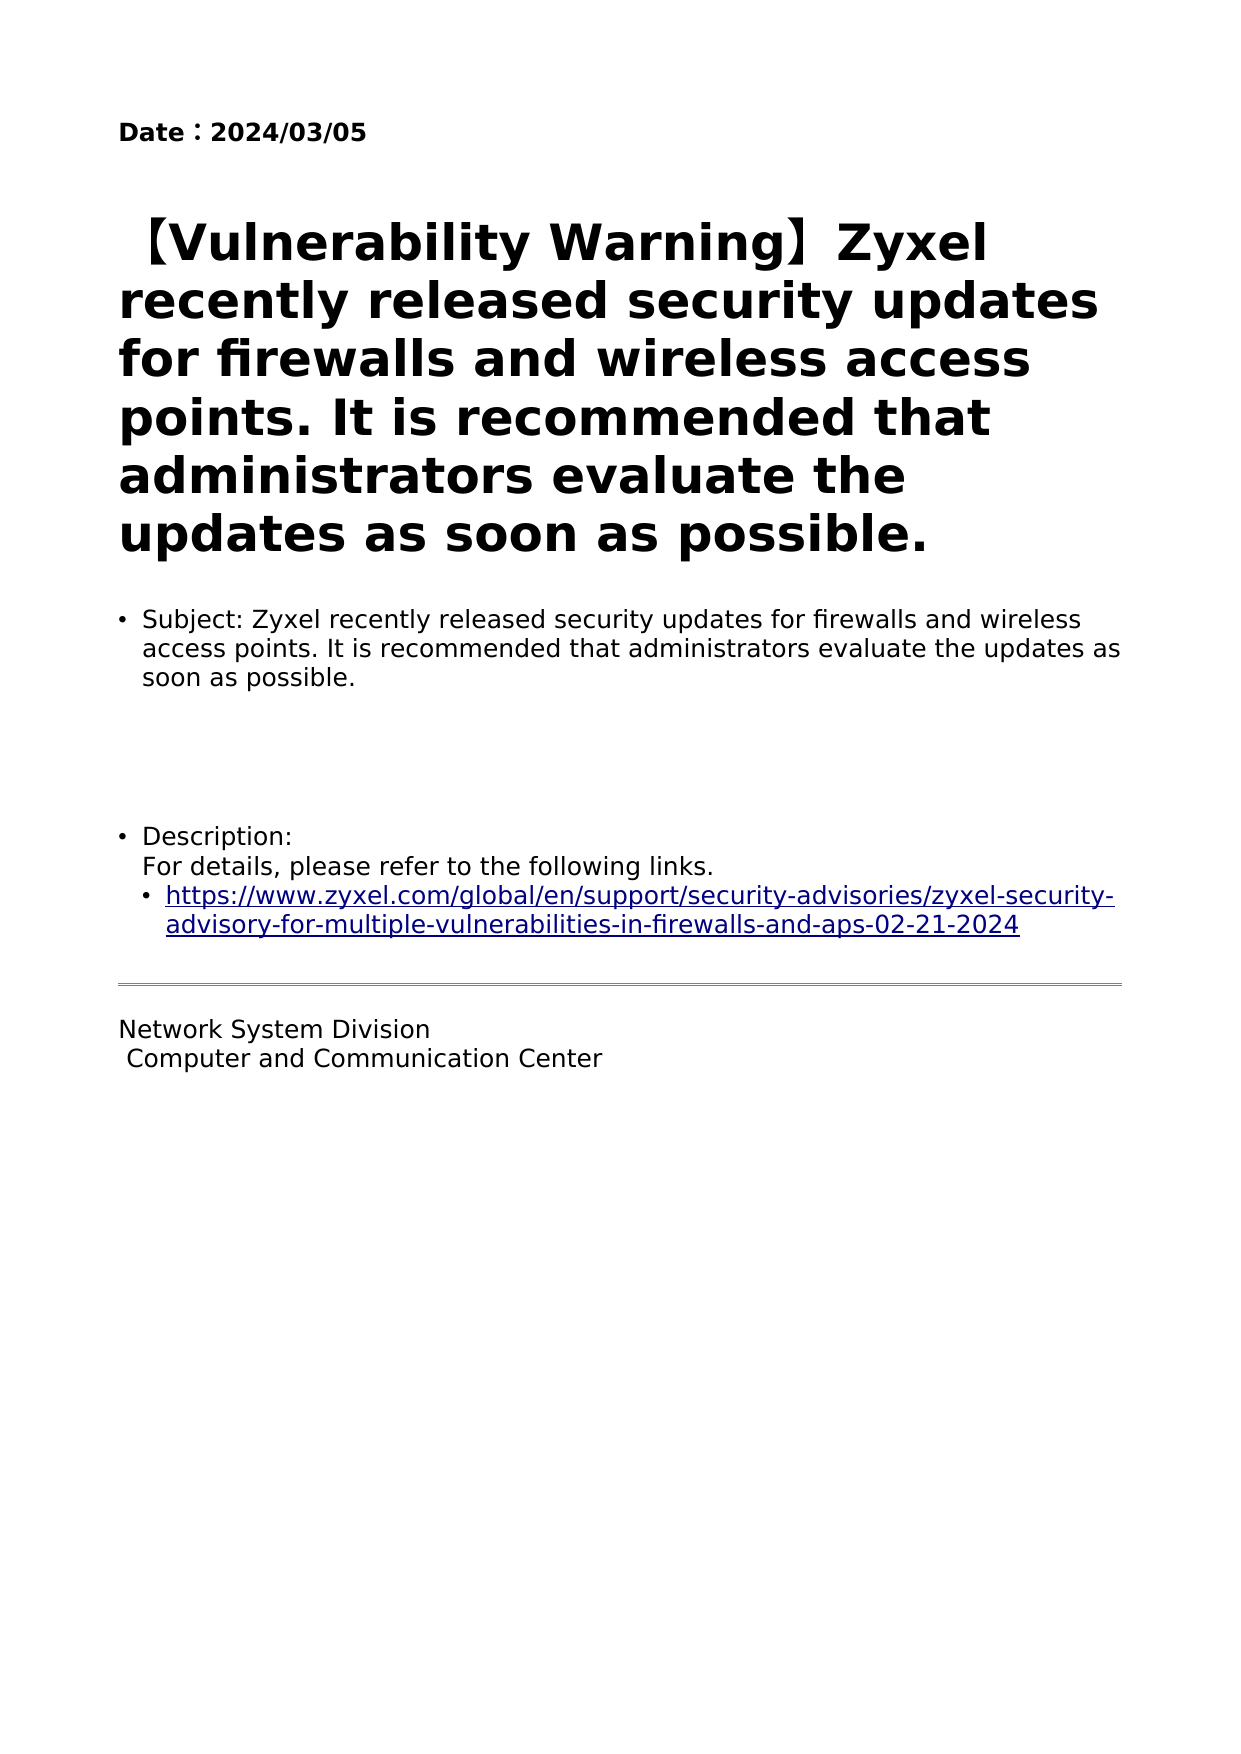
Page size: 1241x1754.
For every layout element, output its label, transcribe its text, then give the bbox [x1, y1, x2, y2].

text Date：2024/03/05 [118, 118, 1122, 176]
list https://www.zyxel.com/global/en/support/security-advisories/zyxel-security-advisory-for-multiple-vulnerabilities-in-firewalls-and-aps-02-21-2024 [142, 881, 1122, 939]
text Network System Division Computer and Communication Center [118, 1015, 1122, 1073]
subtitle 【Vulnerability Warning】Zyxel recently released security updates for firewalls and wireless access points. It is recommended that administrators evaluate the updates as soon as possible. [118, 214, 1122, 563]
list Description: For details, please refer to the following links. [118, 823, 1122, 881]
list Subject: Zyxel recently released security updates for firewalls and wireless access points. It is recommended that administrators evaluate the updates as soon as possible. [118, 605, 1122, 693]
